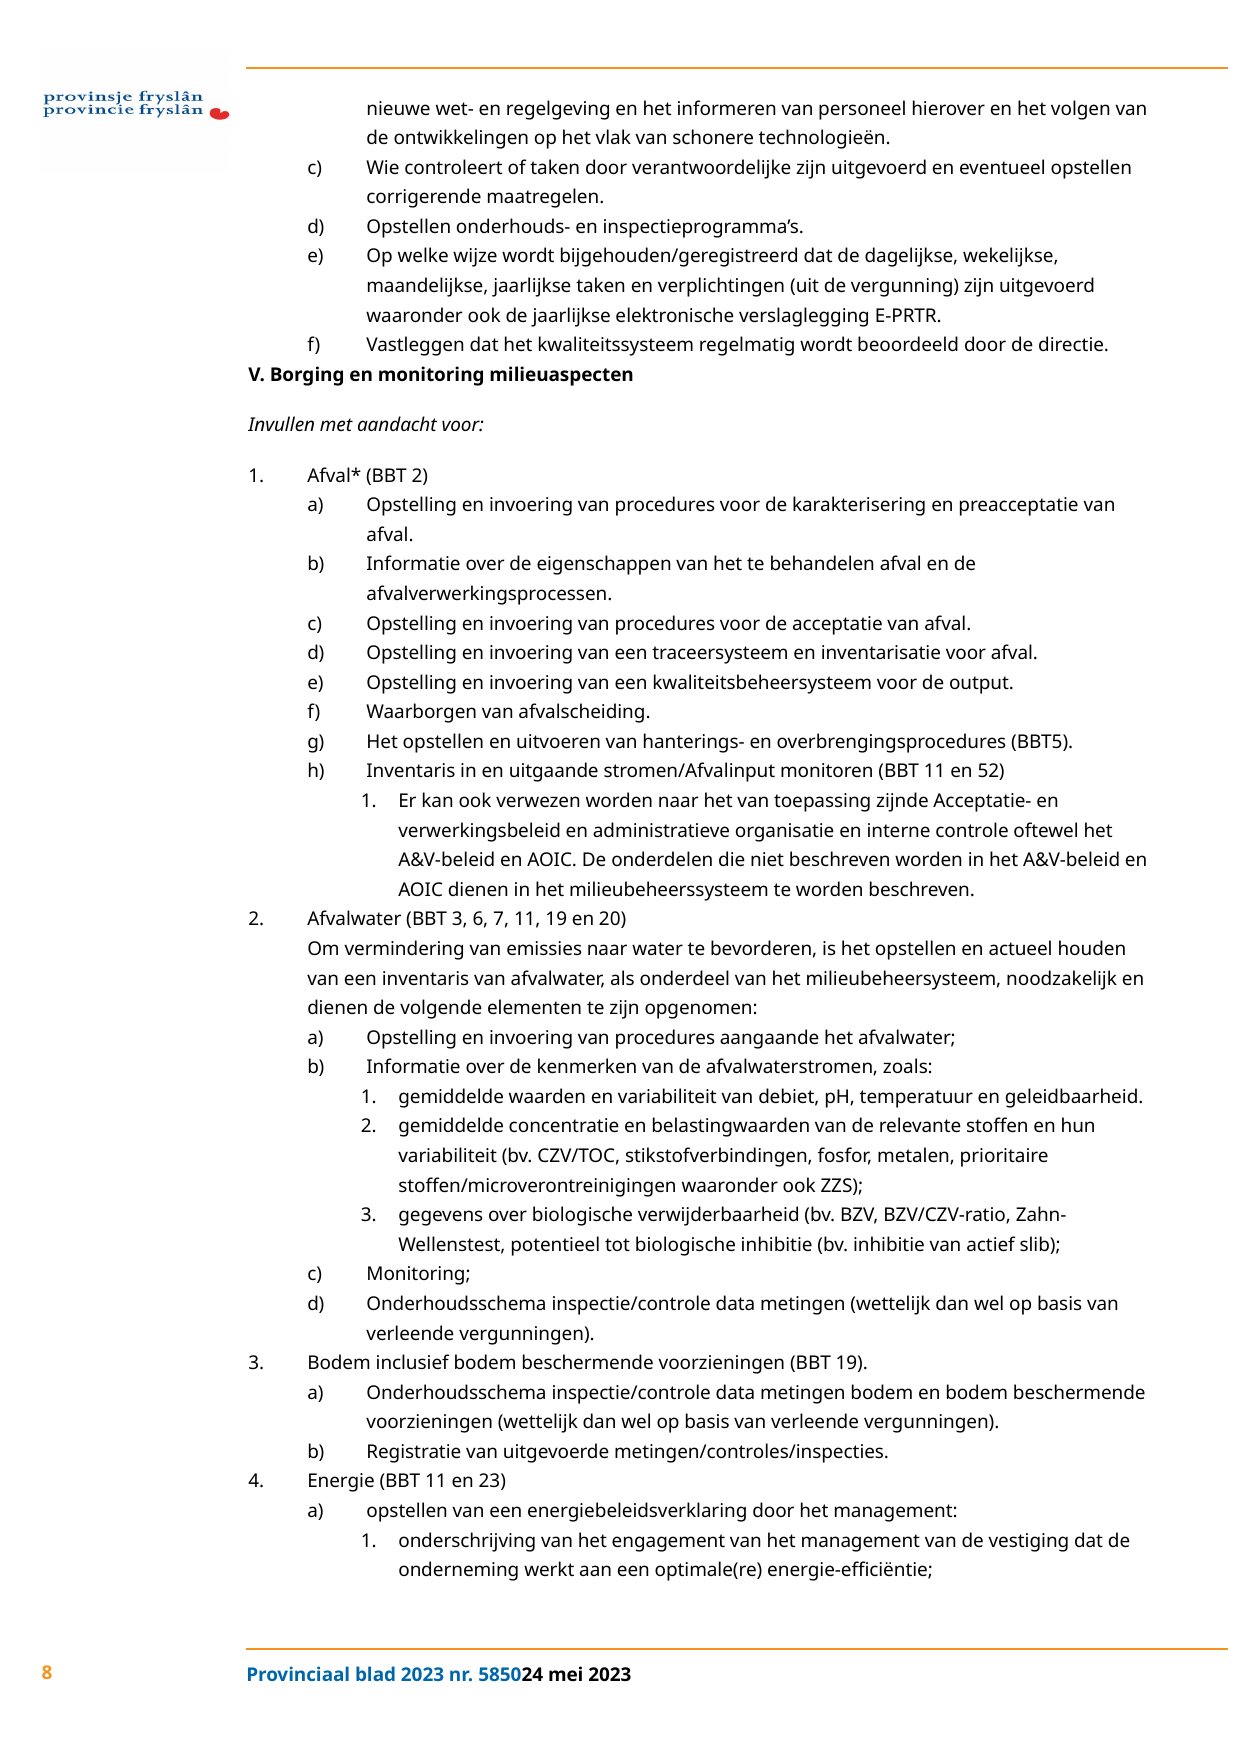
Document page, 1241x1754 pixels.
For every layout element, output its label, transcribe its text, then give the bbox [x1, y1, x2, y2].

list onderschrijving van het engagement van het management van de vestiging dat de onderneming werkt aan een optimale(re) energie-efficiëntie; [361, 1527, 1152, 1582]
list Inventaris in en uitgaande stromen/Afvalinput monitoren (BBT 11 en 52) [307, 758, 1152, 783]
list Er kan ook verwezen worden naar het van toepassing zijnde Acceptatie- en verwerkingsbeleid en administratieve organisatie en interne controle oftewel het A&V-beleid en AOIC. De onderdelen die niet beschreven worden in het A&V-beleid en AOIC dienen in het milieubeheerssysteem te worden beschreven. [361, 787, 1152, 902]
list opstellen van een energiebeleidsverklaring door het management: [307, 1497, 1152, 1523]
list Opstelling en invoering van een kwaliteitsbeheersysteem voor de output. [307, 669, 1152, 695]
list Opstelling en invoering van een traceersysteem en inventarisatie voor afval. [307, 639, 1152, 665]
list gemiddelde waarden en variabiliteit van debiet, pH, temperatuur en geleidbaarheid. [361, 1083, 1152, 1109]
list Vastleggen dat het kwaliteitssysteem regelmatig wordt beoordeeld door de directie. [307, 331, 1152, 357]
list gemiddelde concentratie en belastingwaarden van de relevante stoffen en hun variabiliteit (bv. CZV/TOC, stikstofverbindingen, fosfor, metalen, prioritaire stoffen/microverontreinigingen waaronder ook ZZS); [361, 1113, 1152, 1198]
list Wie controleert of taken door verantwoordelijke zijn uitgevoerd en eventueel opstellen corrigerende maatregelen. [307, 154, 1152, 209]
list Om vermindering van emissies naar water te bevorderen, is het opstellen en actueel houden van een inventaris van afvalwater, als onderdeel van het milieubeheersysteem, noodzakelijk en dienen de volgende elementen te zijn opgenomen: [248, 935, 1152, 1020]
list Afval* (BBT 2) [248, 462, 1152, 488]
list Informatie over de eigenschappen van het te behandelen afval en de afvalverwerkingsprocessen. [307, 551, 1152, 606]
list Informatie over de kenmerken van de afvalwaterstromen, zoals: [307, 1053, 1152, 1079]
list Monitoring; [307, 1261, 1152, 1286]
list Bodem inclusief bodem beschermende voorzieningen (BBT 19). [248, 1349, 1152, 1375]
list Waarborgen van afvalscheiding. [307, 698, 1152, 724]
list Onderhoudsschema inspectie/controle data metingen bodem en bodem beschermende voorzieningen (wettelijk dan wel op basis van verleende vergunningen). [307, 1379, 1152, 1434]
list Opstellen onderhouds- en inspectieprogramma’s. [307, 213, 1152, 239]
list Registratie van uitgevoerde metingen/controles/inspecties. [307, 1438, 1152, 1464]
list nieuwe wet- en regelgeving en het informeren van personeel hierover en het volgen van de ontwikkelingen op het vlak van schonere technologieën. [307, 95, 1152, 150]
picture [41, 47, 231, 172]
list Afvalwater (BBT 3, 6, 7, 11, 19 en 20) [248, 906, 1152, 931]
text Invullen met aandacht voor: [248, 411, 1152, 437]
list Op welke wijze wordt bijgehouden/geregistreerd dat de dagelijkse, wekelijkse, maandelijkse, jaarlijkse taken en verplichtingen (uit de vergunning) zijn uitgevoerd waaronder ook de jaarlijkse elektronische verslaglegging E-PRTR. [307, 243, 1152, 328]
list Opstelling en invoering van procedures voor de acceptatie van afval. [307, 610, 1152, 636]
list Onderhoudsschema inspectie/controle data metingen (wettelijk dan wel op basis van verleende vergunningen). [307, 1290, 1152, 1346]
text V. Borging en monitoring milieuaspecten [248, 361, 1152, 387]
list Het opstellen en uitvoeren van hanterings- en overbrengingsprocedures (BBT5). [307, 728, 1152, 754]
list gegevens over biologische verwijderbaarheid (bv. BZV, BZV/CZV-ratio, Zahn-Wellenstest, potentieel tot biologische inhibitie (bv. inhibitie van actief slib); [361, 1201, 1152, 1257]
list Energie (BBT 11 en 23) [248, 1468, 1152, 1493]
list Opstelling en invoering van procedures aangaande het afvalwater; [307, 1024, 1152, 1050]
list Opstelling en invoering van procedures voor de karakterisering en preacceptatie van afval. [307, 491, 1152, 547]
